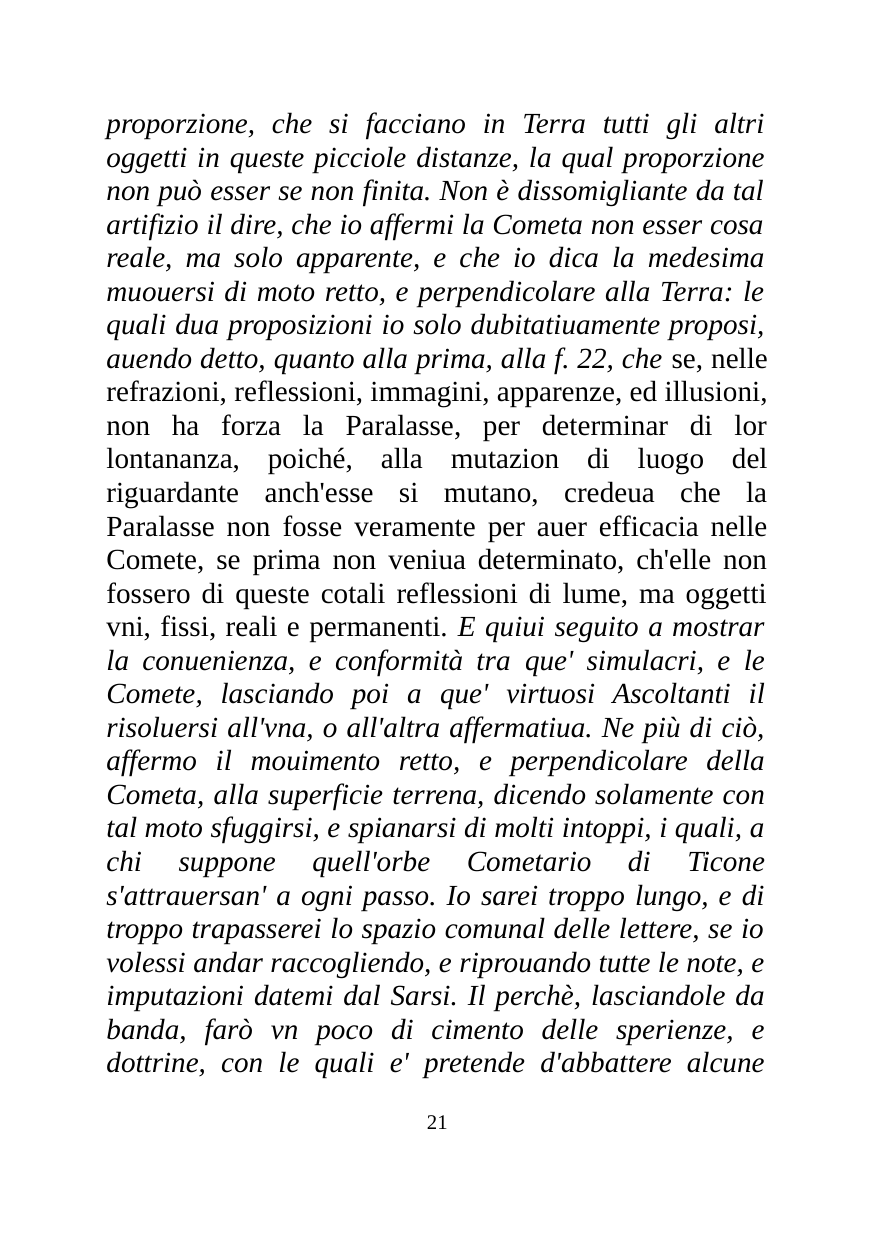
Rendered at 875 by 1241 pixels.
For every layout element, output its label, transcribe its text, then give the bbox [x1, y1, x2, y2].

text proporzione, che si facciano in Terra tutti gli altri oggetti in queste picciole distanze, la qual proporzione non può esser se non finita. Non è dissomigliante da tal artifizio il dire, che io affermi la Cometa non esser cosa reale, ma solo apparente, e che io dica la medesima muouersi di moto retto, e perpendicolare alla Terra: le quali dua proposizioni io solo dubitatiuamente proposi, auendo detto, quanto alla prima, alla f. 22, che se, nelle refrazioni, reflessioni, immagini, apparenze, ed illusioni, non ha forza la Paralasse, per determinar di lor lontananza, poiché, alla mutazion di luogo del riguardante anch'esse si mutano, credeua che la Paralasse non fosse veramente per auer efficacia nelle Comete, se prima non veniua determinato, ch'elle non fossero di queste cotali reflessioni di lume, ma oggetti vni, fissi, reali e permanenti. E quiui seguito a mostrar la conuenienza, e conformità tra que' simulacri, e le Comete, lasciando poi a que' virtuosi Ascoltanti il risoluersi all'vna, o all'altra affermatiua. Ne più di ciò, affermo il mouimento retto, e perpendicolare della Cometa, alla superficie terrena, dicendo solamente con tal moto sfuggirsi, e spianarsi di molti intoppi, i quali, a chi suppone quell'orbe Cometario di Ticone s'attrauersan' a ogni passo. Io sarei troppo lungo, e di troppo trapasserei lo spazio comunal delle lettere, se io volessi andar raccogliendo, e riprouando tutte le note, e imputazioni datemi dal Sarsi. Il perchè, lasciandole da banda, farò vn poco di cimento delle sperienze, e dottrine, con le quali e' pretende d'abbattere alcune [106, 106, 768, 1079]
